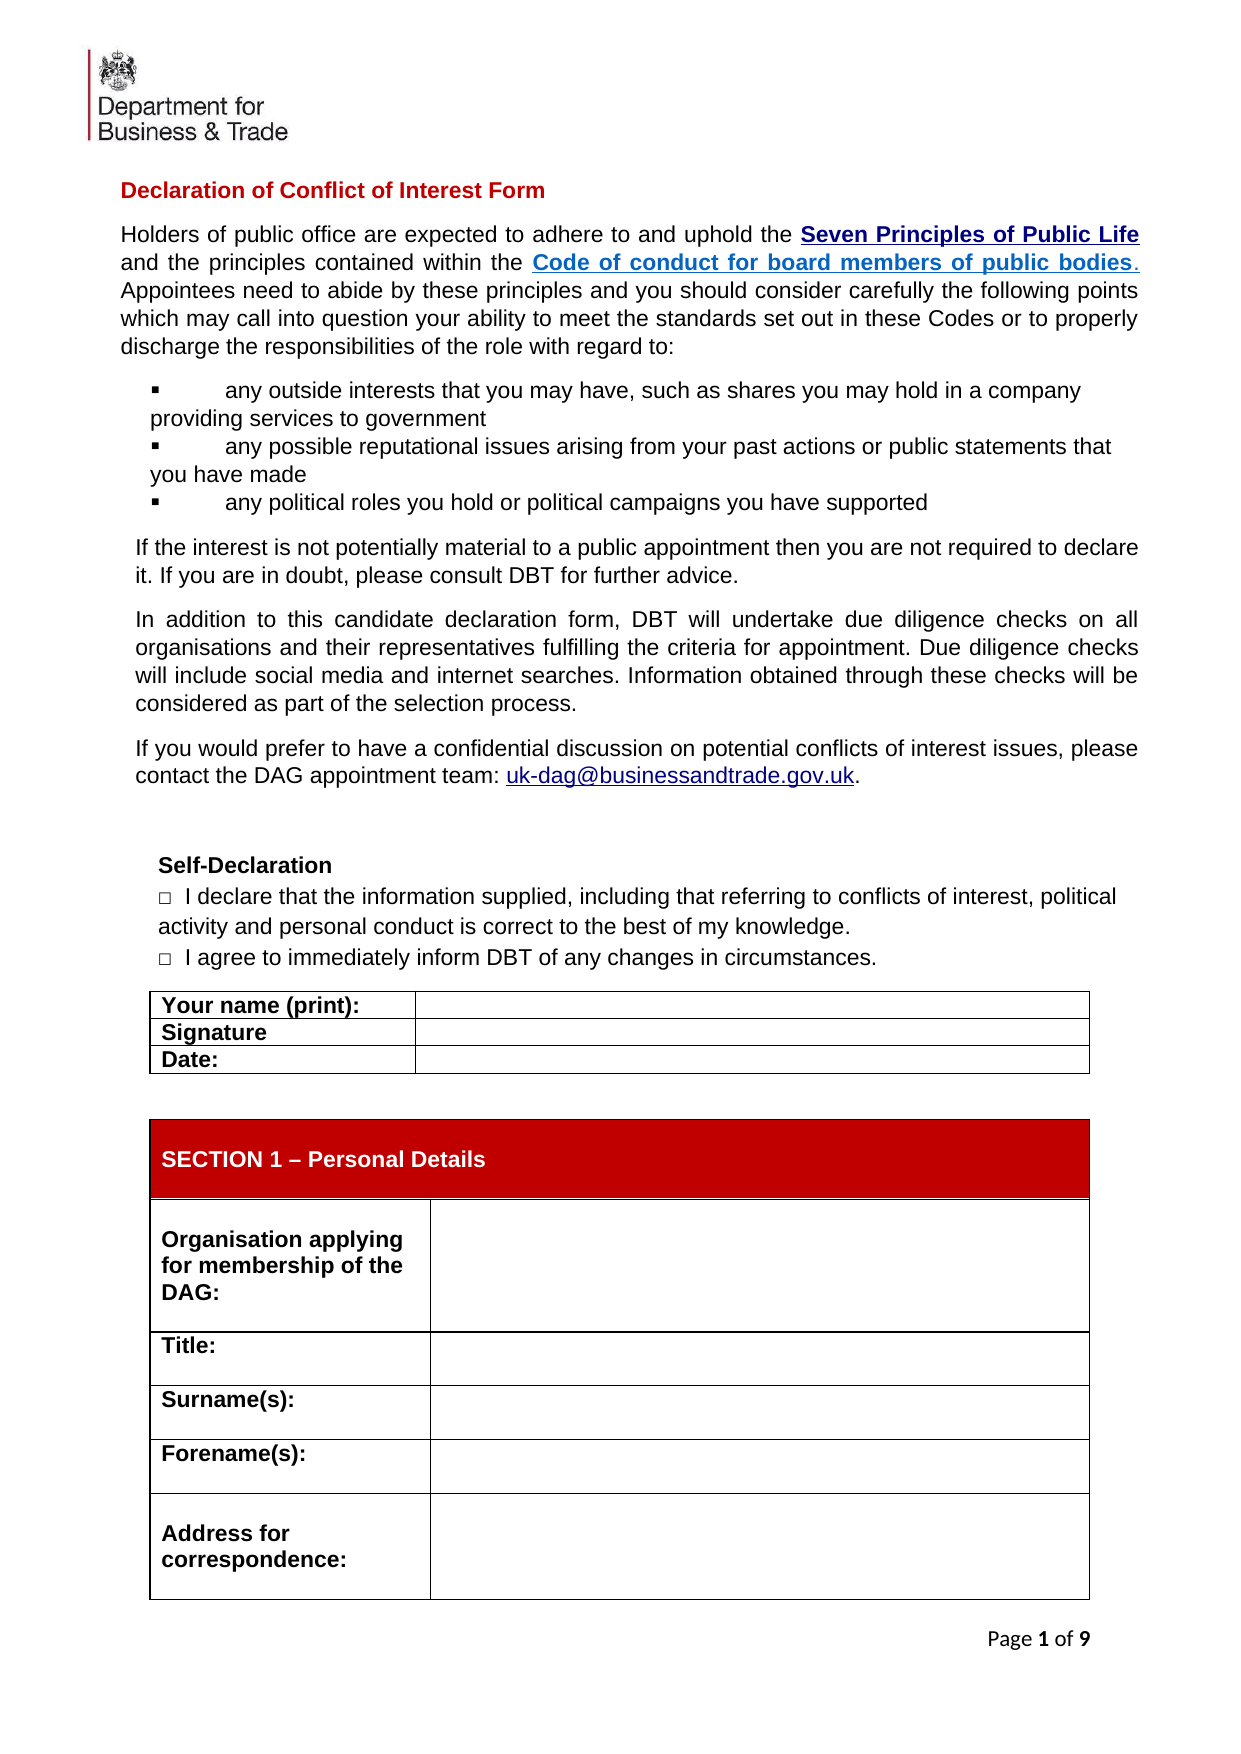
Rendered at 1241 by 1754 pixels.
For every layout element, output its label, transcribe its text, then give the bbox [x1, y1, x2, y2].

text In addition to this candidate declaration form, DBT will undertake due diligence checks on all organisations and their representatives fulfilling the criteria for appointment. Due diligence checks will include social media and internet searches. Information obtained through these checks will be considered as part of the selection process. [135, 606, 1139, 716]
list any outside interests that you may have, such as shares you may hold in a company providing services to government [150, 377, 1139, 432]
table_cell Surname(s): [151, 1386, 430, 1439]
table_cell Organisation applying for membership of the DAG: [151, 1200, 430, 1331]
text If the interest is not potentially material to a public appointment then you are not required to declare it. If you are in doubt, please consult DBT for further advice. [135, 534, 1139, 588]
list any possible reputational issues arising from your past actions or public statements that you have made [150, 433, 1139, 487]
table_cell [416, 1019, 1089, 1045]
table_cell Date: [151, 1046, 415, 1073]
text If you would prefer to have a confidential discussion on potential conflicts of interest issues, please contact the DAG appointment team: uk-dag@businessandtrade.gov.uk. [135, 734, 1139, 789]
table_cell Forename(s): [151, 1440, 430, 1493]
table_header SECTION 1 – Personal Details [151, 1120, 1089, 1198]
text Holders of public office are expected to adhere to and uphold the Seven Principles of Public Life and the principles contained within the Code of conduct for board members of public bodies. Appointees need to abide by these principles and you should consider carefully the following points which may call into question your ability to meet the standards set out in these Codes or to properly discharge the responsibilities of the role with regard to: [120, 221, 1139, 359]
table_cell [431, 1440, 1089, 1493]
table_header Your name (print): [151, 992, 415, 1018]
table_cell Title: [151, 1333, 430, 1385]
table_cell Signature [151, 1019, 415, 1045]
text Declaration of Conflict of Interest Form [120, 177, 1139, 203]
text Self-Declaration ☐ I declare that the information supplied, including that referring to conflicts of interest, political activity and personal conduct is correct to the best of my knowledge. ☐ I agree to immediately inform DBT of any changes in circumstances. [158, 852, 1139, 972]
table_cell Address for correspondence: [151, 1494, 430, 1599]
table_cell [431, 1333, 1089, 1385]
table_header [416, 992, 1089, 1018]
table_cell [431, 1386, 1089, 1439]
list any political roles you hold or political campaigns you have supported [150, 489, 1139, 515]
table_cell [431, 1494, 1089, 1599]
table_cell [416, 1046, 1089, 1073]
table_cell [431, 1200, 1089, 1331]
